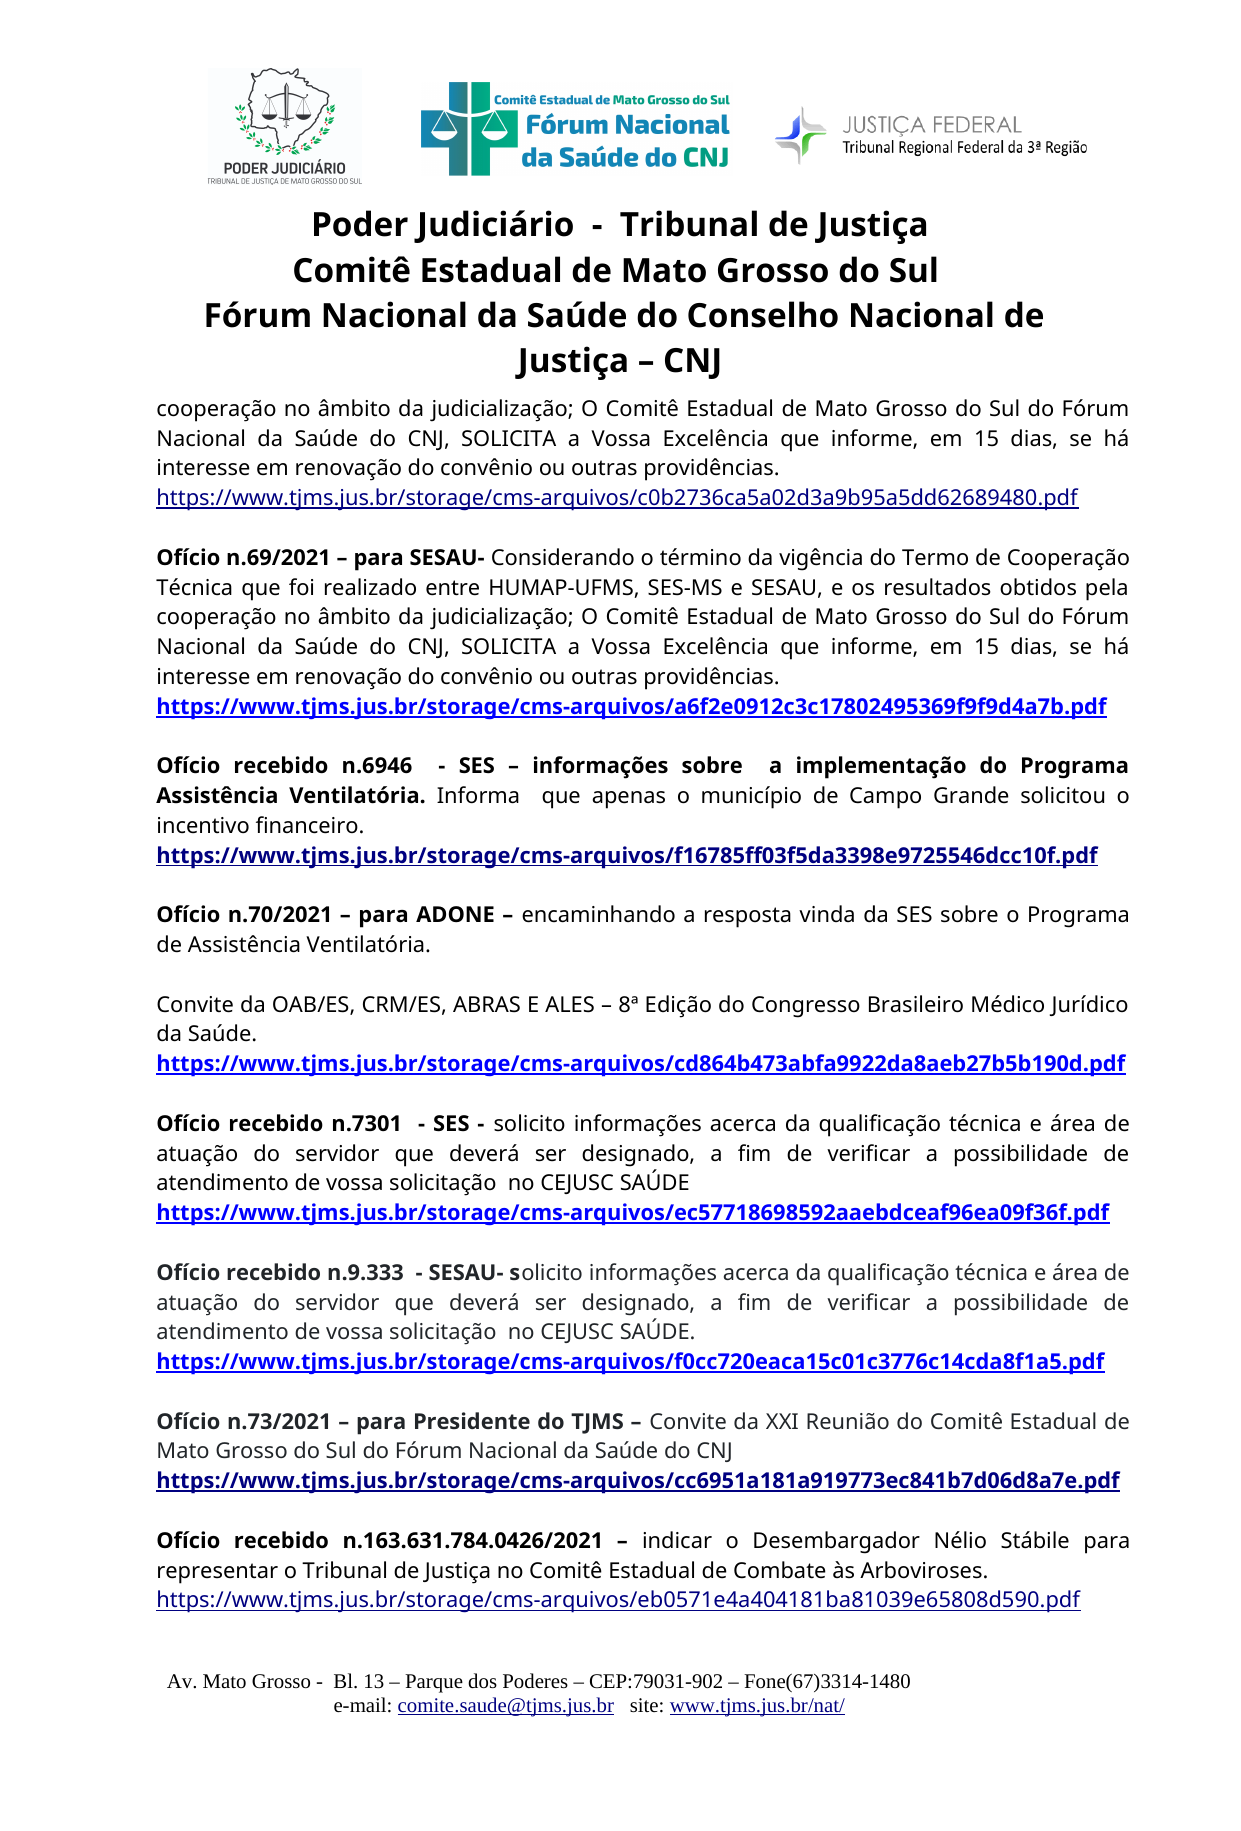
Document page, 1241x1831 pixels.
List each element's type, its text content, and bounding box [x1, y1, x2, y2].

text Ofício recebido n.7301 - SES - solicito informações acerca da qualificação técnica e área de atuação do servidor que deverá ser designado, a fim de verificar a possibilidade de atendimento de vossa solicitação no CEJUSC SAÚDE [156, 1108, 1131, 1197]
text https://www.tjms.jus.br/storage/cms-arquivos/f16785ff03f5da3398e9725546dcc10f.pdf [156, 840, 1131, 869]
picture [207, 68, 362, 185]
text Ofício recebido n.6946 - SES – informações sobre a implementação do Programa Assistência Ventilatória. Informa que apenas o município de Campo Grande solicitou o incentivo financeiro. [156, 750, 1131, 840]
text Convite da OAB/ES, CRM/ES, ABRAS E ALES – 8ª Edição do Congresso Brasileiro Médico Jurídico da Saúde. [156, 989, 1131, 1048]
text cooperação no âmbito da judicialização; O Comitê Estadual de Mato Grosso do Sul do Fórum Nacional da Saúde do CNJ, SOLICITA a Vossa Excelência que informe, em 15 dias, se há interesse em renovação do convênio ou outras providências. [156, 393, 1131, 482]
picture [774, 106, 1087, 165]
text https://www.tjms.jus.br/storage/cms-arquivos/c0b2736ca5a02d3a9b95a5dd62689480.pdf [156, 482, 1131, 512]
text Ofício n.70/2021 – para ADONE – encaminhando a resposta vinda da SES sobre o Programa de Assistência Ventilatória. [156, 899, 1131, 959]
text https://www.tjms.jus.br/storage/cms-arquivos/a6f2e0912c3c17802495369f9f9d4a7b.pdf [156, 691, 1131, 721]
picture [421, 82, 733, 176]
text https://www.tjms.jus.br/storage/cms-arquivos/cc6951a181a919773ec841b7d06d8a7e.pdf [156, 1465, 1131, 1495]
text Ofício n.69/2021 – para SESAU- Considerando o término da vigência do Termo de Cooperação Técnica que foi realizado entre HUMAP-UFMS, SES-MS e SESAU, e os resultados obtidos pela cooperação no âmbito da judicialização; O Comitê Estadual de Mato Grosso do Sul do Fórum Nacional da Saúde do CNJ, SOLICITA a Vossa Excelência que informe, em 15 dias, se há interesse em renovação do convênio ou outras providências. [156, 542, 1131, 691]
text https://www.tjms.jus.br/storage/cms-arquivos/cd864b473abfa9922da8aeb27b5b190d.pdf [156, 1048, 1131, 1078]
text Ofício recebido n.163.631.784.0426/2021 – indicar o Desembargador Nélio Stábile para representar o Tribunal de Justiça no Comitê Estadual de Combate às Arboviroses. [156, 1525, 1131, 1584]
text https://www.tjms.jus.br/storage/cms-arquivos/eb0571e4a404181ba81039e65808d590.pdf [156, 1584, 1131, 1614]
text Ofício n.73/2021 – para Presidente do TJMS – Convite da XXI Reunião do Comitê Estadual de Mato Grosso do Sul do Fórum Nacional da Saúde do CNJ [156, 1406, 1131, 1465]
text https://www.tjms.jus.br/storage/cms-arquivos/ec57718698592aaebdceaf96ea09f36f.pdf [156, 1197, 1131, 1227]
text Ofício recebido n.9.333 - SESAU- solicito informações acerca da qualificação técnica e área de atuação do servidor que deverá ser designado, a fim de verificar a possibilidade de atendimento de vossa solicitação no CEJUSC SAÚDE. [156, 1257, 1131, 1346]
text https://www.tjms.jus.br/storage/cms-arquivos/f0cc720eaca15c01c3776c14cda8f1a5.pdf [156, 1346, 1131, 1376]
